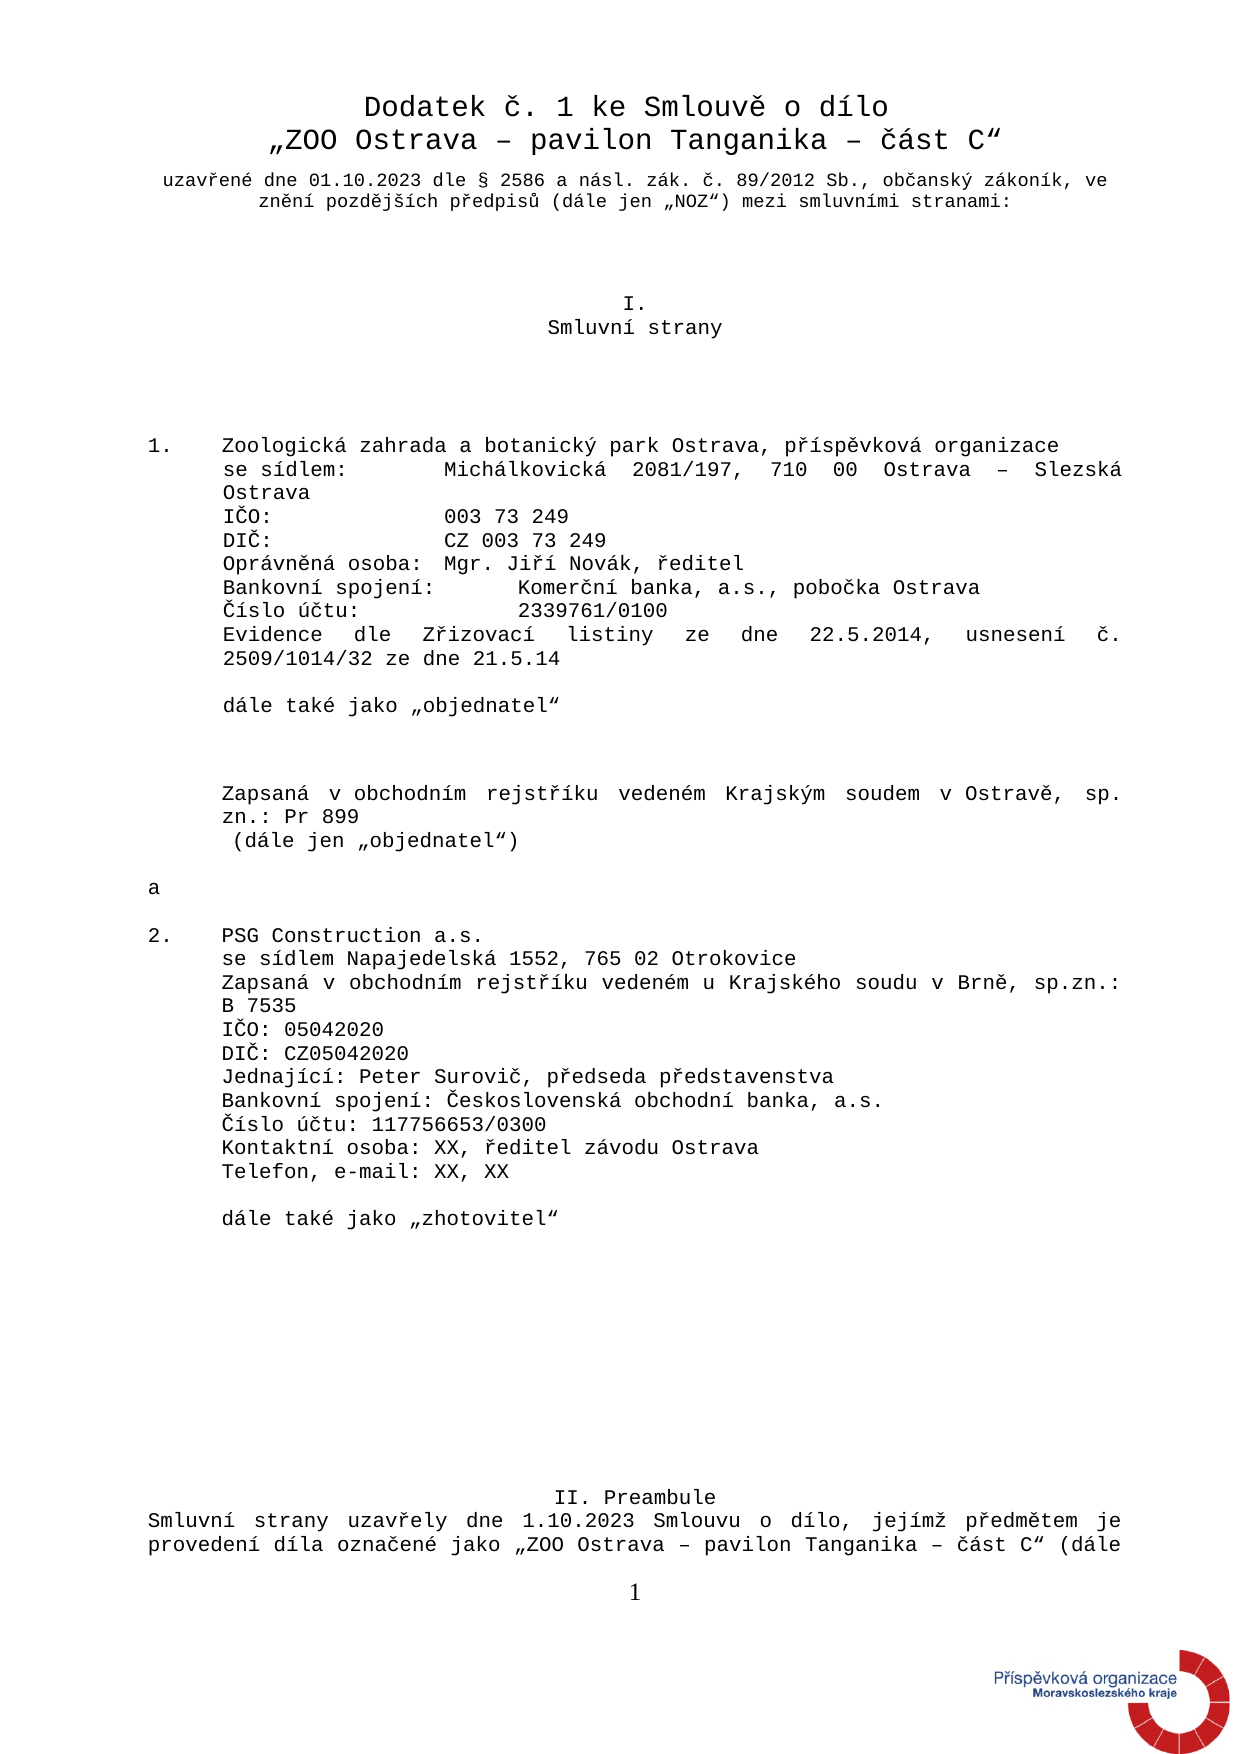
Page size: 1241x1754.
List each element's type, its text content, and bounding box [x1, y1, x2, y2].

text Jednající: Peter Surovič, předseda představenstva [148, 1066, 1122, 1090]
text IČO: 05042020 [148, 1019, 1122, 1043]
text dále také jako „zhotovitel“ [148, 1208, 1122, 1232]
text Bankovní spojení: Československá obchodní banka, a.s. [148, 1090, 1122, 1114]
text se sídlem: Michálkovická 2081/197, 710 00 Ostrava – Slezská Ostrava [223, 459, 1122, 506]
text II. Preambule [148, 1487, 1122, 1510]
subtitle „ZOO Ostrava – pavilon Tanganika – část C“ [148, 125, 1122, 158]
subtitle Dodatek č. 1 ke Smlouvě o dílo [148, 92, 1122, 125]
text 2. PSG Construction a.s. [148, 924, 1122, 948]
text Číslo účtu: 117756653/0300 [148, 1114, 1122, 1137]
text a [148, 877, 1122, 901]
text IČO: 003 73 249 [223, 506, 1122, 529]
text se sídlem Napajedelská 1552, 765 02 Otrokovice [148, 948, 1122, 972]
text dále také jako „objednatel“ [223, 695, 1122, 719]
text DIČ: CZ 003 73 249 [223, 529, 1122, 553]
text uzavřené dne 01.10.2023 dle § 2586 a násl. zák. č. 89/2012 Sb., občanský zákoník, ve znění pozdějších předpisů (dále jen „NOZ“) mezi smluvními stranami: [148, 171, 1122, 213]
text Bankovní spojení: Komerční banka, a.s., pobočka Ostrava [223, 577, 1122, 601]
text Telefon, e-mail: XX, XX [148, 1161, 1122, 1185]
text Evidence dle Zřizovací listiny ze dne 22.5.2014, usnesení č. 2509/1014/32 ze dne 21.5.14 [223, 624, 1122, 671]
text Číslo účtu: 2339761/0100 [223, 601, 1122, 624]
list Zoologická zahrada a botanický park Ostrava, příspěvková organizace [148, 435, 1122, 459]
text I. Smluvní strany [148, 293, 1122, 341]
text Zapsaná v obchodním rejstříku vedeném Krajským soudem v Ostravě, sp. zn.: Pr 899 [222, 783, 1122, 830]
text Kontaktní osoba: XX, ředitel závodu Ostrava [148, 1137, 1122, 1161]
text (dále jen „objednatel“) [207, 830, 1122, 854]
text DIČ: CZ05042020 [148, 1043, 1122, 1066]
text Zapsaná v obchodním rejstříku vedeném u Krajského soudu v Brně, sp.zn.: B 7535 [221, 972, 1122, 1019]
text Oprávněná osoba: Mgr. Jiří Novák, ředitel [223, 553, 1122, 577]
text Smluvní strany uzavřely dne 1.10.2023 Smlouvu o dílo, jejímž předmětem je provedení díla označené jako „ZOO Ostrava – pavilon Tanganika – část C“ (dále [148, 1510, 1122, 1558]
